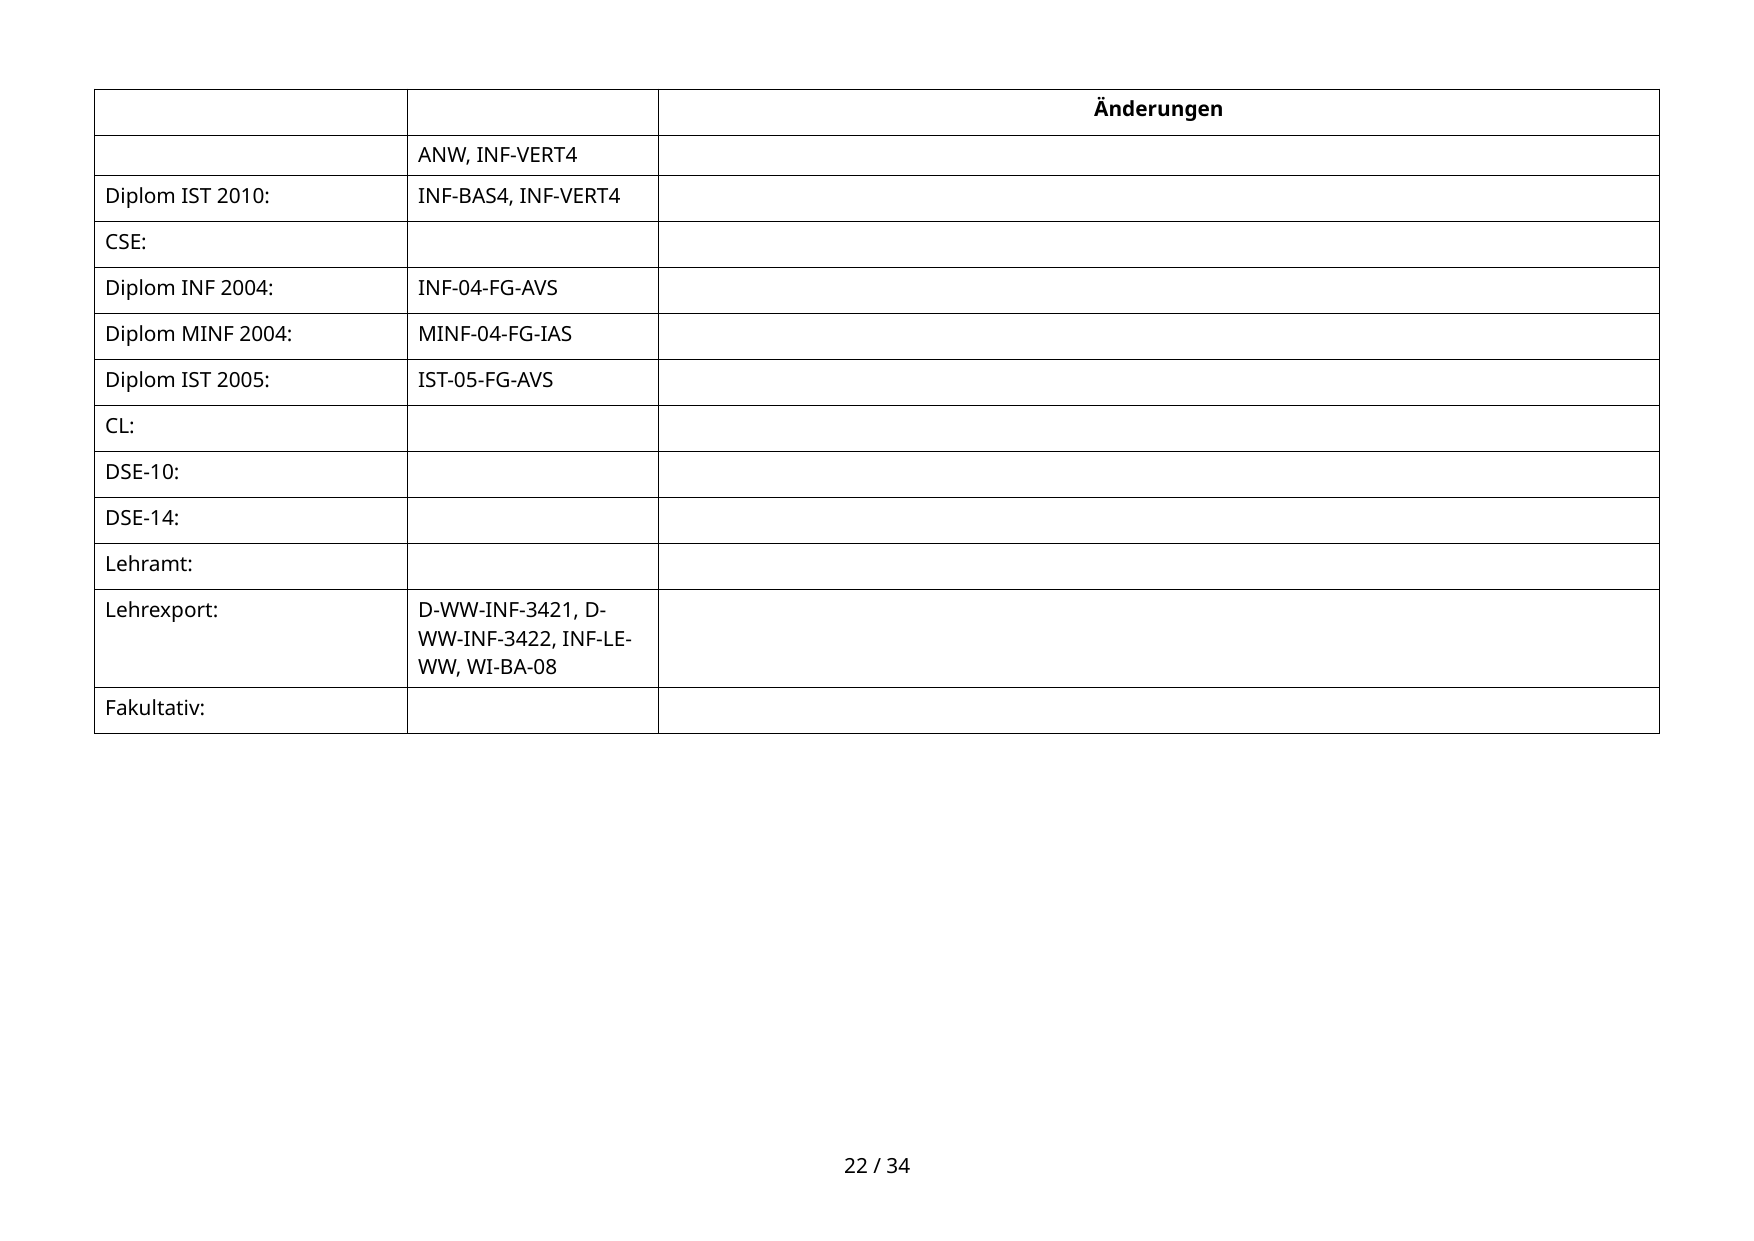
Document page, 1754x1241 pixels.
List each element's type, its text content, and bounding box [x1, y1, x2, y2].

table_cell DSE-14: [95, 498, 407, 543]
table_cell CL: [95, 406, 407, 451]
table_cell [659, 222, 1659, 267]
table_header [95, 90, 407, 134]
table_cell Diplom IST 2010: [95, 176, 407, 221]
table_cell [659, 452, 1659, 497]
table_cell [408, 544, 658, 589]
table_cell [408, 452, 658, 497]
table_cell Diplom INF 2004: [95, 268, 407, 313]
table_cell [408, 688, 658, 733]
table_cell [659, 360, 1659, 405]
table_cell [659, 544, 1659, 589]
table_cell INF-04-FG-AVS [408, 268, 658, 313]
table_cell [95, 136, 407, 175]
table_header Änderungen [659, 90, 1659, 134]
table_header [408, 90, 658, 134]
table_cell [659, 314, 1659, 359]
table_cell [408, 498, 658, 543]
table_cell Lehramt: [95, 544, 407, 589]
table_cell CSE: [95, 222, 407, 267]
table_cell Fakultativ: [95, 688, 407, 733]
table_cell [659, 406, 1659, 451]
table_cell [659, 590, 1659, 687]
table_cell Lehrexport: [95, 590, 407, 687]
table_cell [659, 688, 1659, 733]
table_cell [659, 498, 1659, 543]
table_cell [659, 176, 1659, 221]
table_cell [659, 268, 1659, 313]
table_cell INF-BAS4, INF-VERT4 [408, 176, 658, 221]
table_cell D-WW-INF-3421, D-WW-INF-3422, INF-LE-WW, WI-BA-08 [408, 590, 658, 687]
table_cell [408, 406, 658, 451]
table_cell MINF-04-FG-IAS [408, 314, 658, 359]
table_cell DSE-10: [95, 452, 407, 497]
table_cell [408, 222, 658, 267]
table_cell IST-05-FG-AVS [408, 360, 658, 405]
table_cell Diplom IST 2005: [95, 360, 407, 405]
table_cell ANW, INF-VERT4 [408, 136, 658, 175]
table_cell [659, 136, 1659, 175]
table_cell Diplom MINF 2004: [95, 314, 407, 359]
